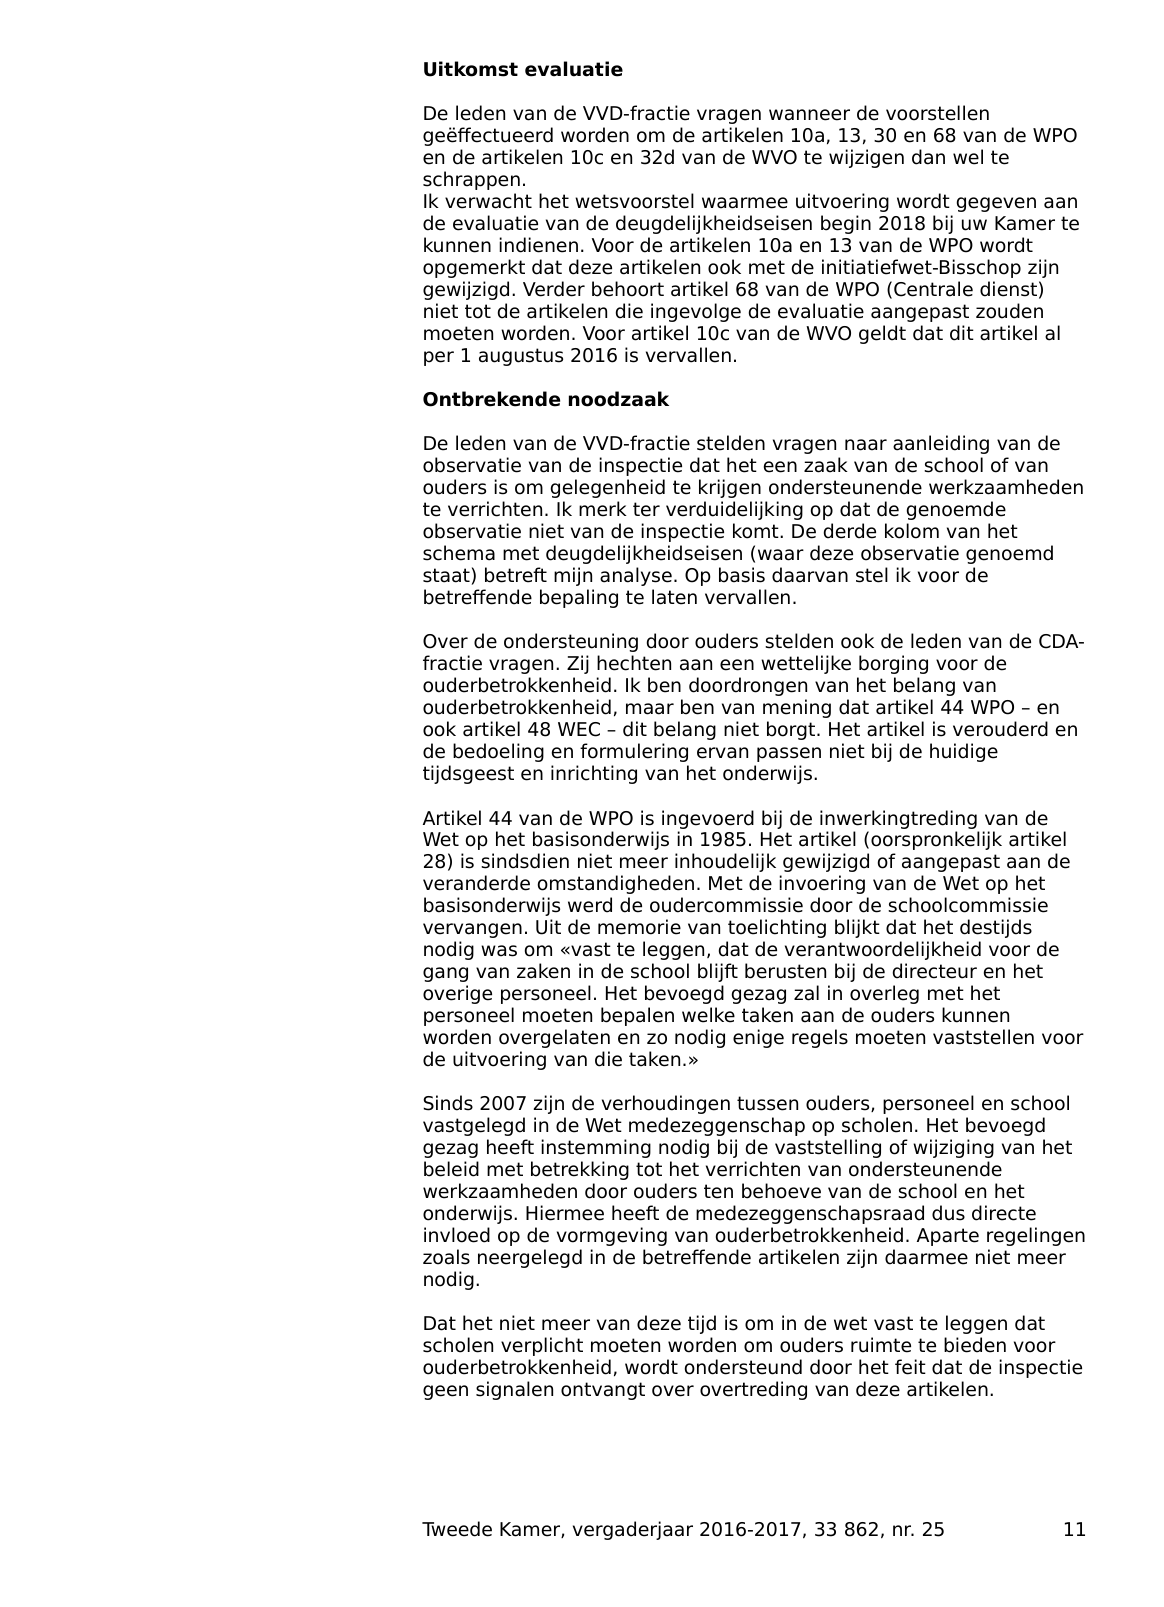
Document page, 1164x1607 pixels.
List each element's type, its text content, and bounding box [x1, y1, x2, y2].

text De leden van de VVD-fractie vragen wanneer de voorstellen geëffectueerd worden om de artikelen 10a, 13, 30 en 68 van de WPO en de artikelen 10c en 32d van de WVO te wijzigen dan wel te schrappen. [422, 103, 1087, 191]
text Artikel 44 van de WPO is ingevoerd bij de inwerkingtreding van de Wet op het basisonderwijs in 1985. Het artikel (oorspronkelijk artikel 28) is sindsdien niet meer inhoudelijk gewijzigd of aangepast aan de veranderde omstandigheden. Met de invoering van de Wet op het basisonderwijs werd de oudercommissie door de schoolcommissie vervangen. Uit de memorie van toelichting blijkt dat het destijds nodig was om «vast te leggen, dat de verantwoordelijkheid voor de gang van zaken in de school blijft berusten bij de directeur en het overige personeel. Het bevoegd gezag zal in overleg met het personeel moeten bepalen welke taken aan de ouders kunnen worden overgelaten en zo nodig enige regels moeten vaststellen voor de uitvoering van die taken.» [422, 807, 1087, 1071]
text Sinds 2007 zijn de verhoudingen tussen ouders, personeel en school vastgelegd in de Wet medezeggenschap op scholen. Het bevoegd gezag heeft instemming nodig bij de vaststelling of wijziging van het beleid met betrekking tot het verrichten van ondersteunende werkzaamheden door ouders ten behoeve van de school en het onderwijs. Hiermee heeft de medezeggenschapsraad dus directe invloed op de vormgeving van ouderbetrokkenheid. Aparte regelingen zoals neergelegd in de betreffende artikelen zijn daarmee niet meer nodig. [422, 1093, 1087, 1291]
subtitle Uitkomst evaluatie [422, 59, 1087, 81]
subtitle Ontbrekende noodzaak [422, 389, 1087, 411]
text Ik verwacht het wetsvoorstel waarmee uitvoering wordt gegeven aan de evaluatie van de deugdelijkheidseisen begin 2018 bij uw Kamer te kunnen indienen. Voor de artikelen 10a en 13 van de WPO wordt opgemerkt dat deze artikelen ook met de initiatiefwet-Bisschop zijn gewijzigd. Verder behoort artikel 68 van de WPO (Centrale dienst) niet tot de artikelen die ingevolge de evaluatie aangepast zouden moeten worden. Voor artikel 10c van de WVO geldt dat dit artikel al per 1 augustus 2016 is vervallen. [422, 191, 1087, 367]
text Dat het niet meer van deze tijd is om in de wet vast te leggen dat scholen verplicht moeten worden om ouders ruimte te bieden voor ouderbetrokkenheid, wordt ondersteund door het feit dat de inspectie geen signalen ontvangt over overtreding van deze artikelen. [422, 1313, 1087, 1401]
text De leden van de VVD-fractie stelden vragen naar aanleiding van de observatie van de inspectie dat het een zaak van de school of van ouders is om gelegenheid te krijgen ondersteunende werkzaamheden te verrichten. Ik merk ter verduidelijking op dat de genoemde observatie niet van de inspectie komt. De derde kolom van het schema met deugdelijkheidseisen (waar deze observatie genoemd staat) betreft mijn analyse. Op basis daarvan stel ik voor de betreffende bepaling te laten vervallen. [422, 433, 1087, 609]
text Over de ondersteuning door ouders stelden ook de leden van de CDA-fractie vragen. Zij hechten aan een wettelijke borging voor de ouderbetrokkenheid. Ik ben doordrongen van het belang van ouderbetrokkenheid, maar ben van mening dat artikel 44 WPO – en ook artikel 48 WEC – dit belang niet borgt. Het artikel is verouderd en de bedoeling en formulering ervan passen niet bij de huidige tijdsgeest en inrichting van het onderwijs. [422, 631, 1087, 785]
